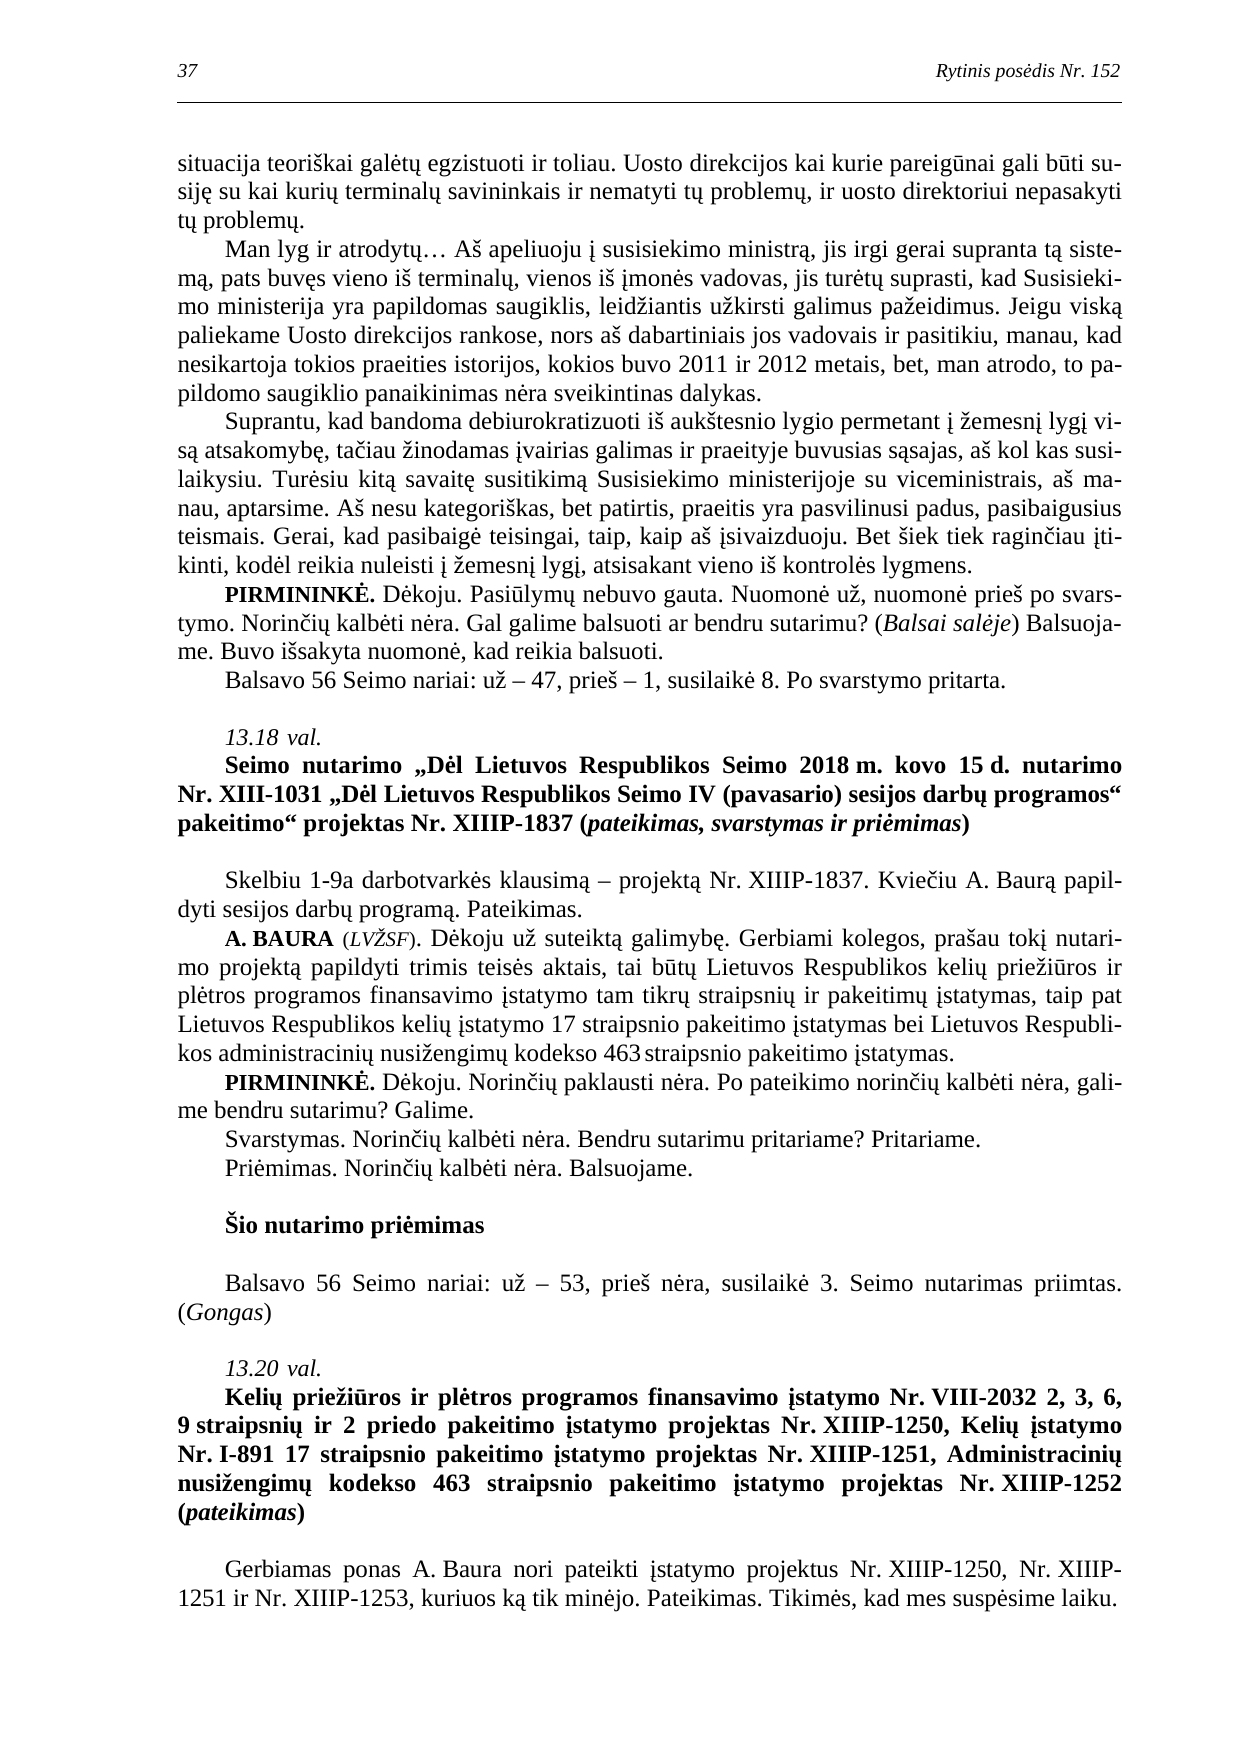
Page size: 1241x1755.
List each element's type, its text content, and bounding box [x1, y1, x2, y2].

text Man lyg ir at­ro­dy­tų… Aš ape­liuo­ju į su­si­sie­ki­mo mi­nist­rą, jis ir­gi ge­rai su­pran­ta tą sis­te­mą, pats bu­vęs vie­no iš ter­mi­na­lų, vie­nos iš įmo­nės va­do­vas, jis tu­rė­tų su­pras­ti, kad Su­si­sie­ki­mo mi­nis­te­ri­ja yra pa­pil­do­mas sau­gik­lis, lei­džian­tis už­kirs­ti ga­li­mus pa­žei­di­mus. Jei­gu vis­ką pa­lie­ka­me Uos­to di­rek­ci­jos ran­ko­se, nors aš da­bar­ti­niais jos va­do­vais ir pa­si­ti­kiu, ma­nau, kad ne­si­kar­to­ja to­kios pra­ei­ties is­to­ri­jos, ko­kios bu­vo 2011 ir 2012 me­tais, bet, man at­ro­do, to pa­pil­do­mo sau­gik­lio pa­nai­ki­ni­mas nė­ra svei­kin­ti­nas da­ly­kas. [177, 234, 1122, 406]
text Ke­lių prie­žiū­ros ir plėt­ros pro­gra­mos fi­nan­sa­vi­mo įsta­ty­mo Nr. VIII-2032 2, 3, 6, 9 straips­nių ir 2 prie­do pa­kei­ti­mo įsta­ty­mo pro­jek­tas Nr. XIIIP-1250, Ke­lių įsta­ty­mo Nr. I-891 17 straips­nio pa­kei­ti­mo įsta­ty­mo pro­jek­tas Nr. XIIIP-1251, Ad­mi­nist­ra­ci­nių nu­si­žen­gi­mų ko­dek­so 463 straips­nio pa­kei­ti­mo įsta­ty­mo pro­jek­tas Nr. XIIIP-1252 (pateiki­mas) [177, 1382, 1122, 1525]
text si­tu­a­ci­ja te­oriš­kai ga­lė­tų eg­zis­tuo­ti ir to­liau. Uos­to di­rek­ci­jos kai ku­rie pa­rei­gū­nai ga­li bū­ti su­si­ję su kai ku­rių ter­mi­na­lų sa­vi­nin­kais ir ne­ma­ty­ti tų pro­ble­mų, ir uos­to di­rek­to­riui ne­pa­sa­ky­ti tų pro­ble­mų. [177, 148, 1122, 234]
text Bal­sa­vo 56 Sei­mo na­riai: už – 53, prieš nė­ra, su­si­lai­kė 3. Sei­mo nu­ta­ri­mas pri­im­tas. (Gon­gas) [177, 1268, 1122, 1325]
text Skel­biu 1-9a dar­bo­tvarkės klau­si­mą – pro­jek­tą Nr. XIIIP-1837. Kvie­čiu A. Bau­rą pa­pil­dy­ti se­si­jos dar­bų pro­gra­mą. Pa­tei­ki­mas. [177, 865, 1122, 923]
text Šio nu­ta­ri­mo pri­ėmi­mas [177, 1210, 1122, 1239]
text PIRMININKĖ. Dė­ko­ju. Pa­siū­ly­mų ne­bu­vo gau­ta. Nuo­mo­nė už, nuo­mo­nė prieš po svars­ty­mo. No­rin­čių kal­bė­ti nė­ra. Gal ga­li­me bal­suo­ti ar ben­dru su­ta­ri­mu? (Bal­sai sa­lė­je) Bal­suo­ja­me. Bu­vo iš­sa­ky­ta nuo­mo­nė, kad rei­kia bal­suo­ti. [177, 579, 1122, 665]
text Pri­ėmi­mas. No­rin­čių kal­bė­ti nė­ra. Bal­suo­ja­me. [177, 1153, 1122, 1182]
text Svars­ty­mas. No­rin­čių kal­bė­ti nė­ra. Ben­dru su­ta­ri­mu pri­ta­ria­me? Pri­ta­ria­me. [177, 1124, 1122, 1153]
text 13.20 val. [224, 1354, 1122, 1382]
text Ger­bia­mas po­nas A. Bau­ra no­ri pa­teik­ti įsta­ty­mo pro­jek­tus Nr. XIIIP-1250, Nr. XIIIP-1251 ir Nr. XIIIP-1253, ku­riuos ką tik mi­nė­jo. Pa­tei­ki­mas. Ti­ki­mės, kad mes su­spė­si­me lai­ku. [177, 1554, 1122, 1612]
text 13.18 val. [224, 723, 1122, 750]
text Bal­sa­vo 56 Sei­mo na­riai: už – 47, prieš – 1, su­si­lai­kė 8. Po svars­ty­mo pri­tar­ta. [177, 665, 1122, 694]
text PIRMININKĖ. Dė­ko­ju. No­rin­čių pa­klaus­ti nė­ra. Po pa­tei­ki­mo no­rin­čių kal­bė­ti nė­ra, ga­li­me ben­dru su­ta­ri­mu? Ga­li­me. [177, 1067, 1122, 1124]
text A. BAURA (LVŽSF). Dė­ko­ju už su­teik­tą ga­li­my­bę. Ger­bia­mi ko­le­gos, pra­šau to­kį nu­ta­ri­mo pro­jek­tą pa­pil­dy­ti tri­mis tei­sės ak­tais, tai bū­tų Lie­tu­vos Res­pub­li­kos ke­lių prie­žiū­ros ir plėt­ros pro­gra­mos fi­nan­sa­vi­mo įsta­ty­mo tam tik­rų straips­nių ir pa­kei­ti­mų įsta­ty­mas, taip pat Lie­tu­vos Res­pub­li­kos ke­lių įsta­ty­mo 17 straips­nio pa­kei­ti­mo įsta­ty­mas bei Lie­tu­vos Res­pub­li­kos ad­mi­nist­ra­ci­nių nu­si­žen­gi­mų ko­dek­so 463 straips­nio pa­kei­ti­mo įsta­ty­mas. [177, 923, 1122, 1067]
text Su­pran­tu, kad ban­do­ma de­biu­rok­ra­ti­zuo­ti iš aukš­tes­nio ly­gio per­me­tant į že­mes­nį ly­gį vi­są at­sa­ko­my­bę, ta­čiau ži­no­da­mas įvai­rias ga­li­mas ir pra­ei­ty­je bu­vu­sias są­sa­jas, aš kol kas su­si­lai­ky­siu. Tu­rė­siu ki­tą sa­vai­tę su­si­ti­ki­mą Su­si­sie­ki­mo mi­nis­te­ri­jo­je su vi­ce­mi­nist­rais, aš ma­nau, ap­tar­si­me. Aš ne­su ka­te­go­riš­kas, bet pa­tir­tis, pra­ei­tis yra pa­svi­li­nu­si pa­dus, pa­si­bai­gu­sius teis­mais. Ge­rai, kad pa­si­bai­gė tei­sin­gai, taip, kaip aš įsi­vaiz­duo­ju. Bet šiek tiek ra­gin­čiau įti­kin­ti, ko­dėl rei­kia nu­leis­ti į že­mes­nį ly­gį, at­si­sa­kant vie­no iš kon­tro­lės lyg­mens. [177, 406, 1122, 579]
text Sei­mo nu­ta­ri­mo „Dėl Lie­tu­vos Res­pub­li­kos Sei­mo 2018 m. ko­vo 15 d. nu­ta­ri­mo Nr. XIII-1031 „Dėl Lie­tu­vos Res­pub­li­kos Sei­mo IV (pa­va­sa­rio) se­si­jos dar­bų pro­gra­mos“ pa­kei­ti­mo“ pro­jek­tas Nr. XIIIP-1837 (pa­tei­ki­mas, svars­ty­mas ir pri­ėmi­mas) [177, 750, 1122, 837]
